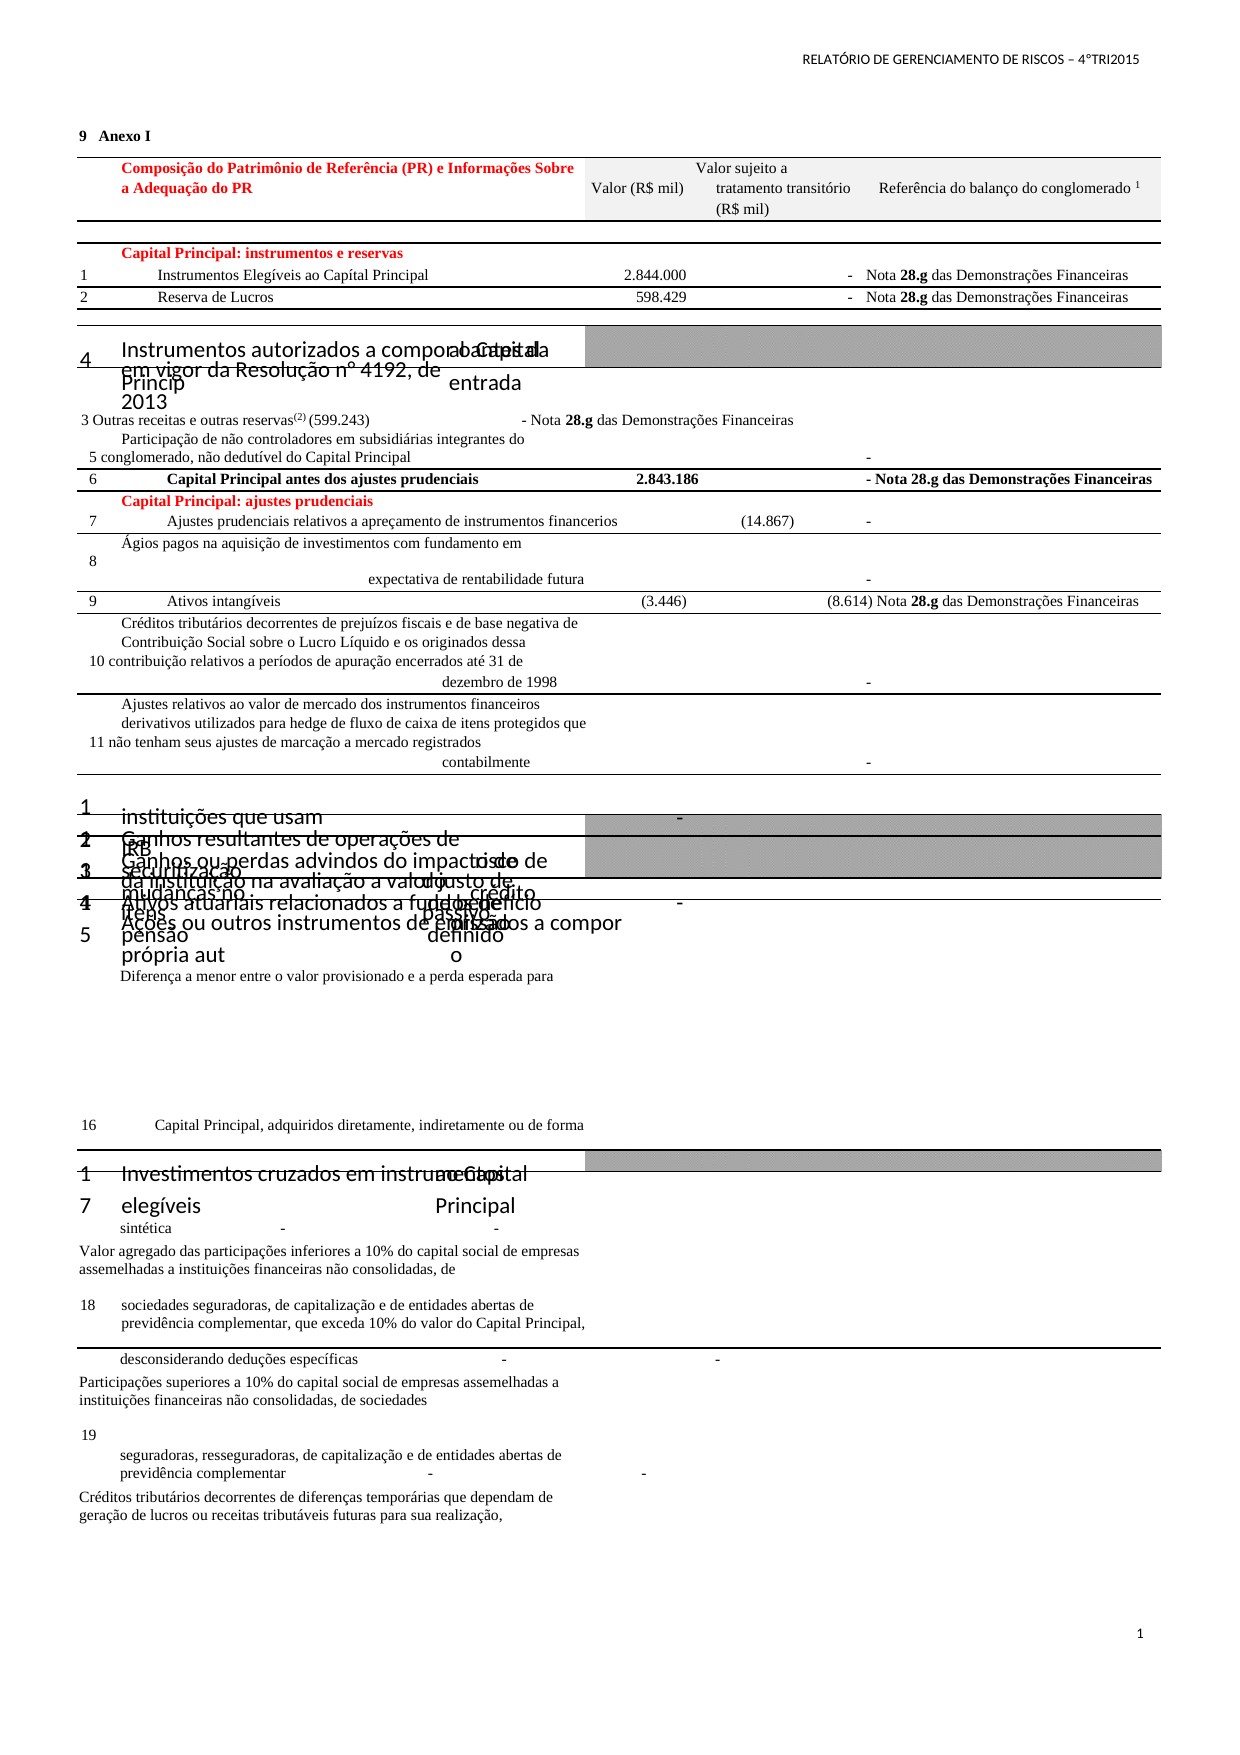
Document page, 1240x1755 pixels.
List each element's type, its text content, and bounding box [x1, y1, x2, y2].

table_cell [695, 244, 866, 266]
table_header [624, 430, 815, 468]
table_cell [815, 614, 1161, 673]
table_cell [624, 614, 815, 673]
text Diferença a menor entre o valor provisionado e a perda esperada para [504, 879, 1145, 899]
text 3 Outras receitas e outras reservas(2) (599.243) - Nota 28.g das Demonstrações Financeiras [81, 368, 1143, 428]
table_cell 7 Ajustes prudenciais relativos a apreçamento de instrumentos financerios [77, 512, 624, 533]
text Diferença a menor entre o valor provisionado e a perda esperada para [120, 775, 1145, 814]
text [120, 1333, 1145, 1347]
table_cell [815, 492, 1161, 512]
table_cell (8.614) Nota 28.g das Demonstrações Financeiras [815, 592, 1161, 613]
table_cell [624, 695, 815, 753]
table_cell - [815, 534, 1161, 591]
text 3 Outras receitas e outras reservas(2) (599.243) - Nota 28.g das Demonstrações Financeiras [81, 326, 585, 367]
table_cell 1 Instrumentos Elegíveis ao Capítal Principal [77, 266, 585, 286]
table_cell [866, 244, 1161, 266]
table_cell - [815, 673, 1161, 693]
table_header - [815, 430, 1161, 468]
text Créditos tributários decorrentes de diferenças temporárias que dependam de geração de lucros ou receitas tributáveis futuras para sua realização, [79, 1487, 592, 1524]
text 3 Outras receitas e outras reservas(2) (599.243) - Nota 28.g das Demonstrações Financeiras [81, 310, 1143, 325]
table_cell 9 Ativos intangíveis [77, 592, 624, 613]
text Diferença a menor entre o valor provisionado e a perda esperada para [120, 879, 506, 899]
text sintética - - [120, 1134, 1145, 1149]
table_cell [624, 673, 815, 693]
text 18 sociedades seguradoras, de capitalização e de entidades abertas de previdência complementar, que exceda 10% do valor do Capital Principal, [80, 1295, 607, 1332]
text seguradoras, resseguradoras, de capitalização e de entidades abertas de [120, 1445, 1145, 1463]
table_cell [624, 753, 815, 774]
table_cell - [695, 266, 866, 286]
text Valor agregado das participações inferiores a 10% do capital social de empresas assemelhadas a instituições financeiras não consolidadas, de [79, 1242, 619, 1278]
text sintética - - [120, 1172, 1145, 1236]
table_cell [866, 222, 1161, 242]
table_cell contabilmente [77, 753, 624, 774]
table_cell Capital Principal: ajustes prudenciais [77, 492, 624, 512]
table_cell [624, 534, 815, 591]
text previdência complementar - - [120, 1464, 1145, 1482]
table_cell 2 Reserva de Lucros [77, 288, 585, 308]
table_cell [585, 222, 695, 242]
table_cell - [695, 288, 866, 308]
table_cell Ajustes relativos ao valor de mercado dos instrumentos financeiros derivativos utilizados para hedge de fluxo de caixa de itens protegidos que 11 não tenham seus ajustes de marcação a mercado registrados [77, 695, 624, 753]
table_cell (14.867) [624, 512, 815, 533]
table_cell Ágios pagos na aquisição de investimentos com fundamento em 8 expectativa de rentabilidade futura [77, 534, 624, 591]
table_cell [624, 492, 815, 512]
table_cell - [815, 512, 1161, 533]
table_header Referência do balanço do conglomerado 1 [866, 158, 1161, 220]
table_cell Capital Principal: instrumentos e reservas [77, 244, 585, 266]
text desconsiderando deduções específicas - - [120, 1349, 1145, 1367]
table_cell 6 Capital Principal antes dos ajustes prudenciais [77, 470, 624, 490]
text sintética - - [120, 1151, 585, 1171]
text 19 [81, 1426, 1143, 1444]
table_cell 2.843.186 [624, 470, 815, 490]
table_cell - [815, 753, 1161, 774]
text Diferença a menor entre o valor provisionado e a perda esperada para [124, 837, 585, 877]
table_cell [77, 222, 585, 242]
table_header Valor sujeito a tratamento transitório (R$ mil) [695, 158, 866, 220]
table_cell Nota 28.g das Demonstrações Financeiras [866, 288, 1161, 308]
table_header Valor (R$ mil) [585, 158, 695, 220]
table_cell - Nota 28.g das Demonstrações Financeiras [815, 470, 1161, 490]
table_cell Créditos tributários decorrentes de prejuízos fiscais e de base negativa de Contribuição Social sobre o Lucro Líquido e os originados dessa 10 contribuição relativos a períodos de apuração encerrados até 31 de [77, 614, 624, 673]
table_header Composição do Patrimônio de Referência (PR) e Informações Sobre a Adequação do PR [77, 158, 585, 220]
table_cell Nota 28.g das Demonstrações Financeiras [866, 266, 1161, 286]
table_cell [585, 244, 695, 266]
text Diferença a menor entre o valor provisionado e a perda esperada para [120, 815, 585, 835]
table_cell 2.844.000 [585, 266, 695, 286]
table_cell [815, 695, 1161, 753]
table_header Participação de não controladores em subsidiárias integrantes do 5 conglomerado, não dedutível do Capital Principal [77, 430, 624, 468]
table_cell 598.429 [585, 288, 695, 308]
table_cell dezembro de 1998 [77, 673, 624, 693]
text Participações superiores a 10% do capital social de empresas assemelhadas a instituições financeiras não consolidadas, de sociedades [79, 1372, 588, 1409]
text Diferença a menor entre o valor provisionado e a perda esperada para [120, 900, 1145, 985]
table_cell (3.446) [624, 592, 815, 613]
table_cell [695, 222, 866, 242]
text 16 Capital Principal, adquiridos diretamente, indiretamente ou de forma [81, 1116, 1143, 1133]
